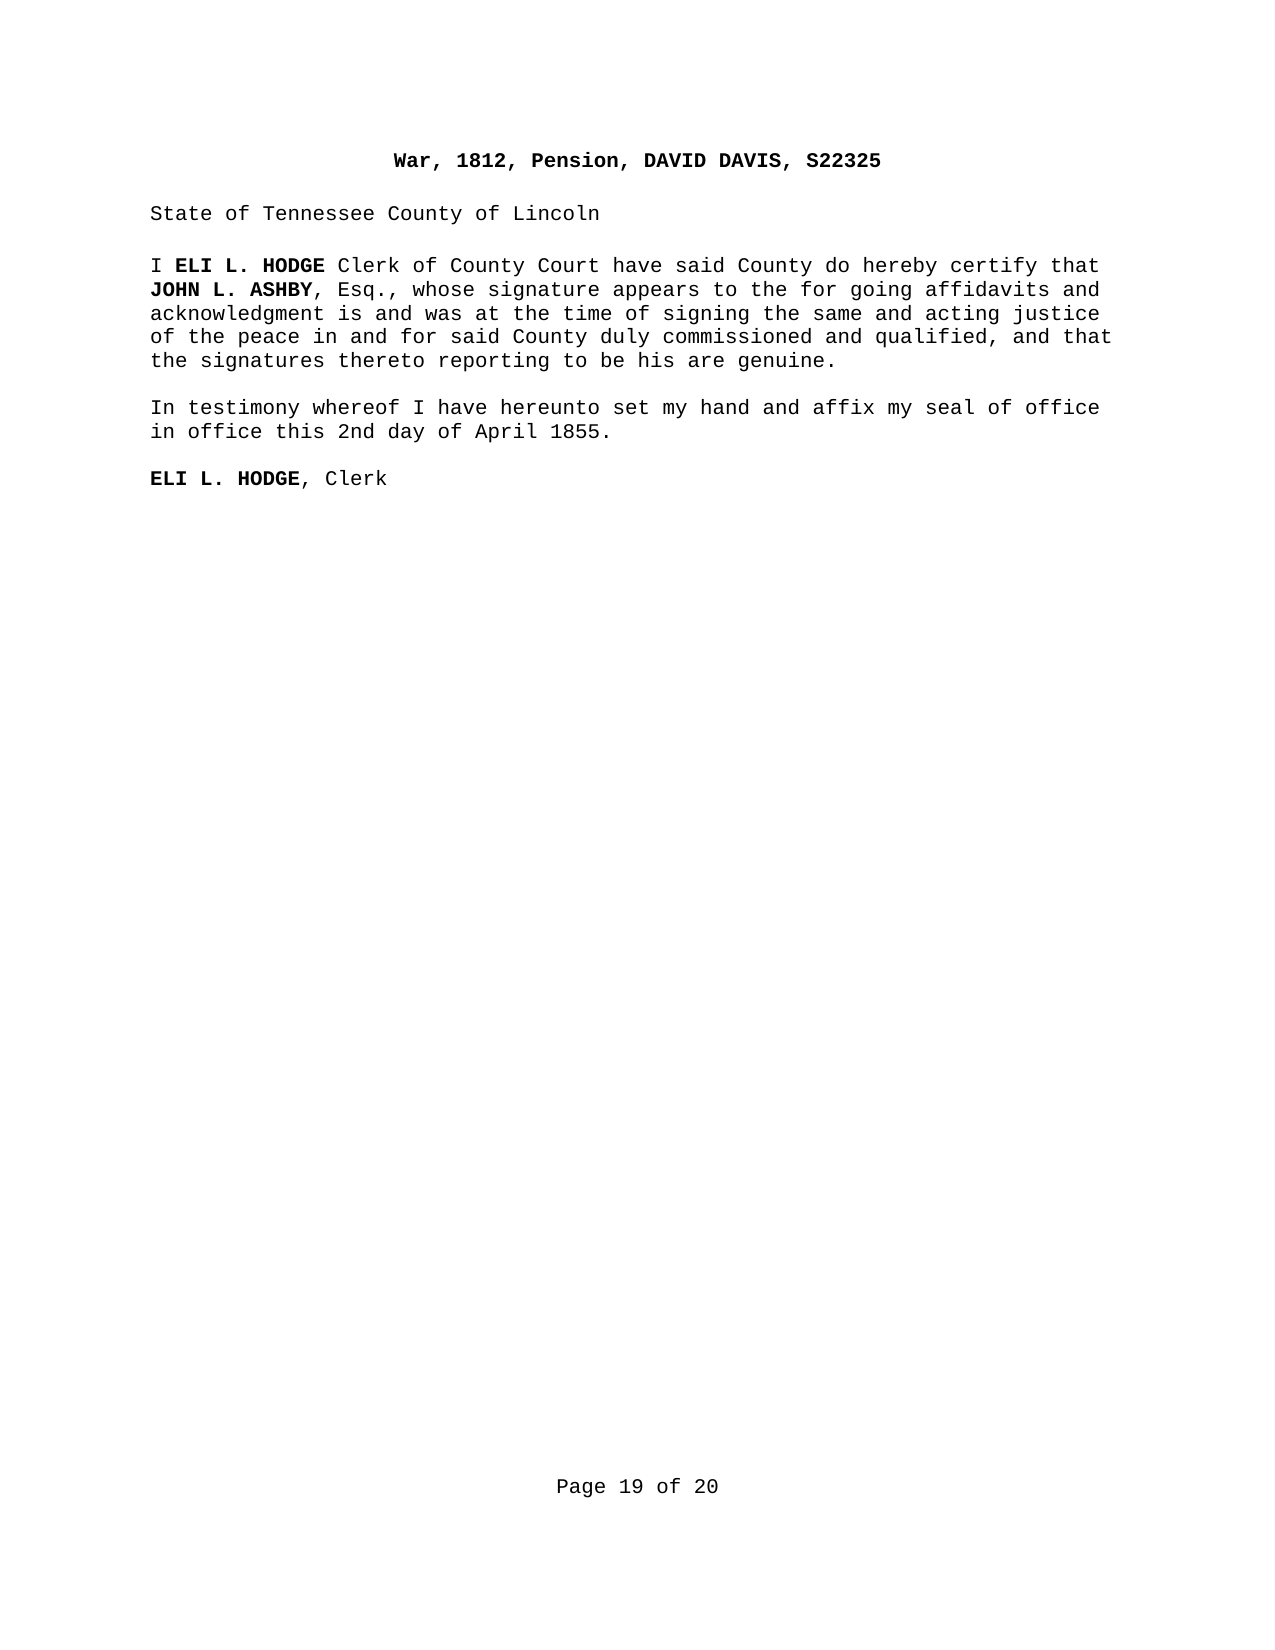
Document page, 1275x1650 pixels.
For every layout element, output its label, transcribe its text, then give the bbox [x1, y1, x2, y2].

text I Eli L. Hodge Clerk of County Court have said County do hereby certify that John L. Ashby, Esq., whose signature appears to the for going affidavits and acknowledgment is and was at the time of signing the same and acting justice of the peace in and for said County duly commissioned and qualified, and that the signatures thereto reporting to be his are genuine. [150, 255, 1125, 373]
text State of Tennessee County of Lincoln [150, 203, 1125, 227]
text In testimony whereof I have hereunto set my hand and affix my seal of office in office this 2nd day of April 1855. [150, 397, 1125, 444]
text Eli L. Hodge, Clerk [150, 468, 1125, 492]
